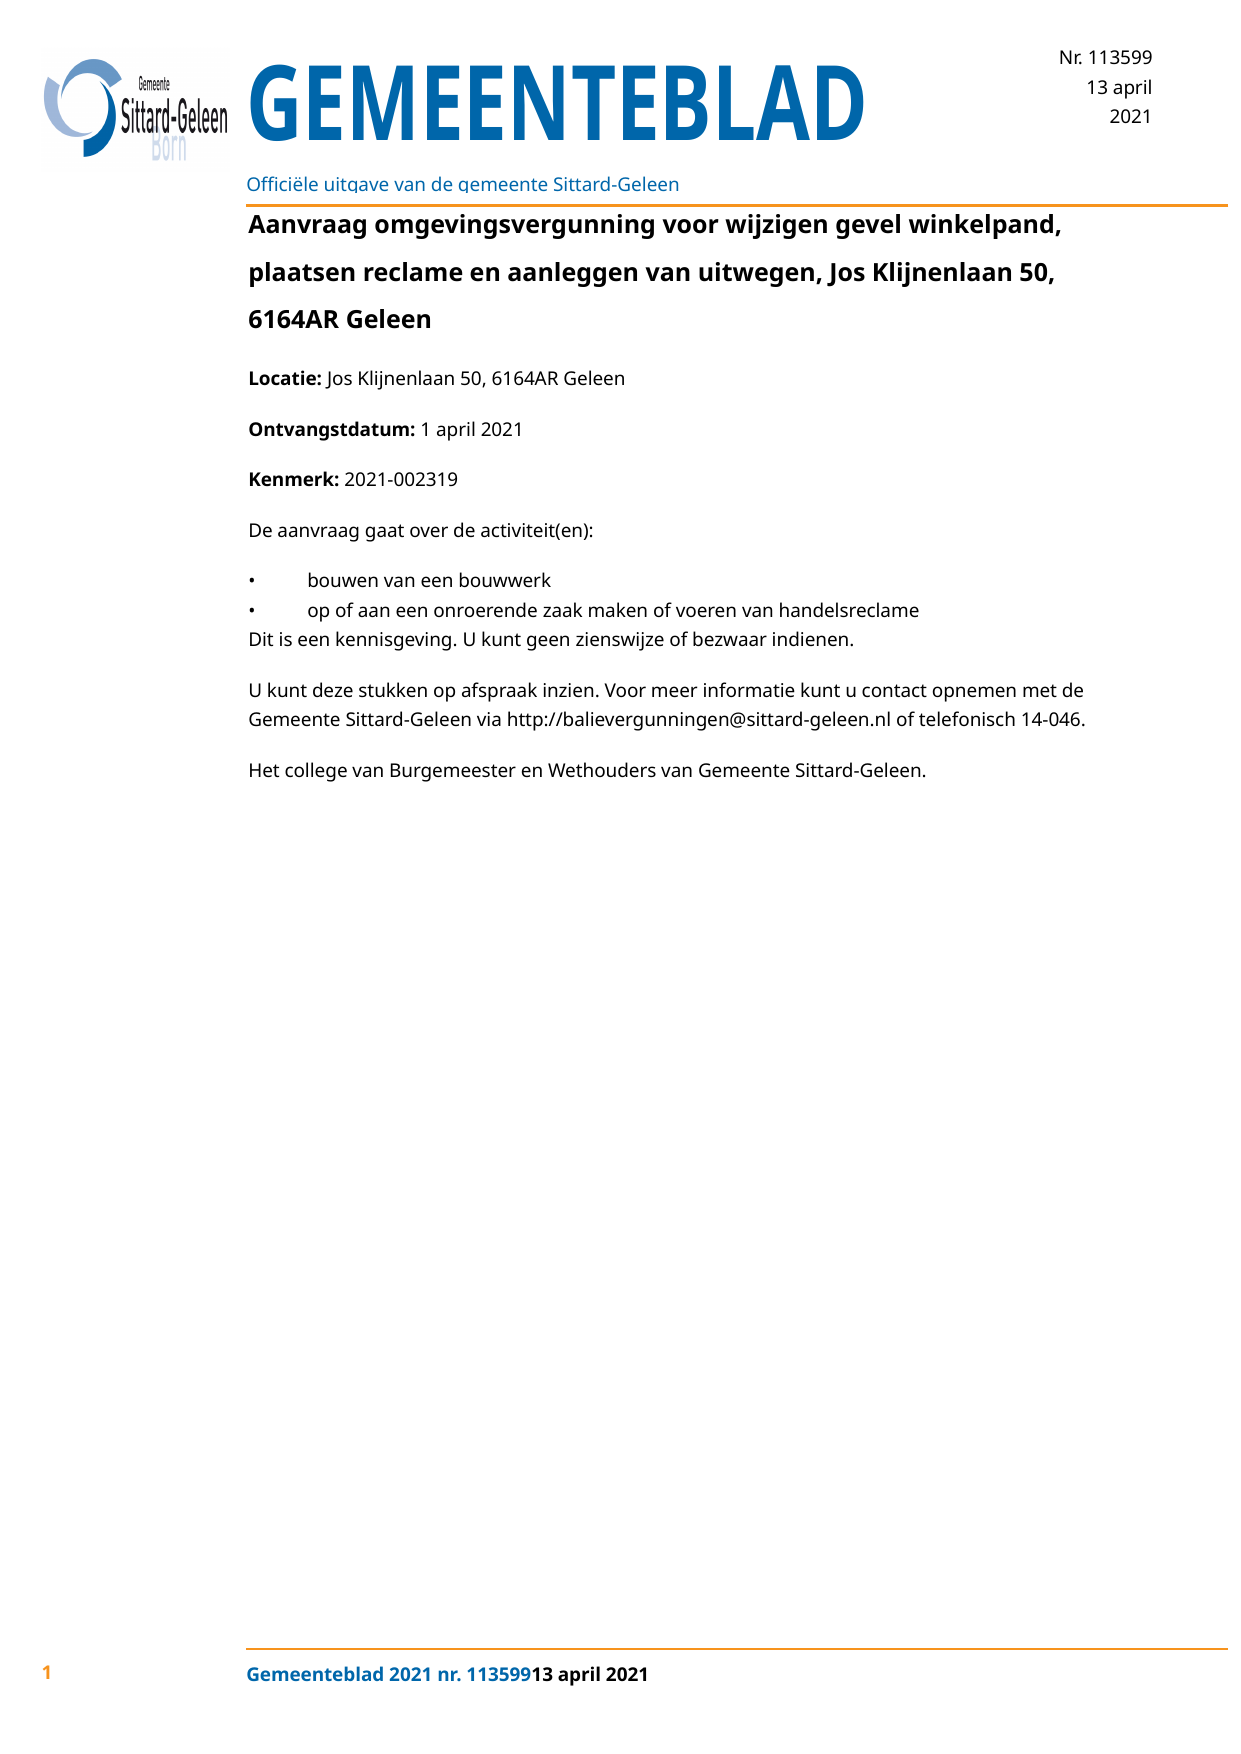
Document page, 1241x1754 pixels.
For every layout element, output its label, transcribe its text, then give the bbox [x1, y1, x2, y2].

text U kunt deze stukken op afspraak inzien. Voor meer informatie kunt u contact opnemen met de Gemeente Sittard-Geleen via http://balievergunningen@sittard-geleen.nl of telefonisch 14-046. [248, 677, 1152, 732]
text Dit is een kennisgeving. U kunt geen zienswijze of bezwaar indienen. [248, 626, 1152, 652]
list op of aan een onroerende zaak maken of voeren van handelsreclame [248, 597, 1152, 622]
picture [41, 47, 231, 172]
text Ontvangstdatum: 1 april 2021 [248, 416, 1152, 442]
text De aanvraag gaat over de activiteit(en): [248, 517, 1152, 542]
text Het college van Burgemeester en Wethouders van Gemeente Sittard-Geleen. [248, 757, 1152, 782]
text Kenmerk: 2021-002319 [248, 466, 1152, 492]
text Locatie: Jos Klijnenlaan 50, 6164AR Geleen [248, 366, 1152, 391]
text Aanvraag omgevingsvergunning voor wijzigen gevel winkelpand, plaatsen reclame en aanleggen van uitwegen, Jos Klijnenlaan 50, 6164AR Geleen [248, 207, 1152, 336]
list bouwen van een bouwwerk [248, 567, 1152, 593]
